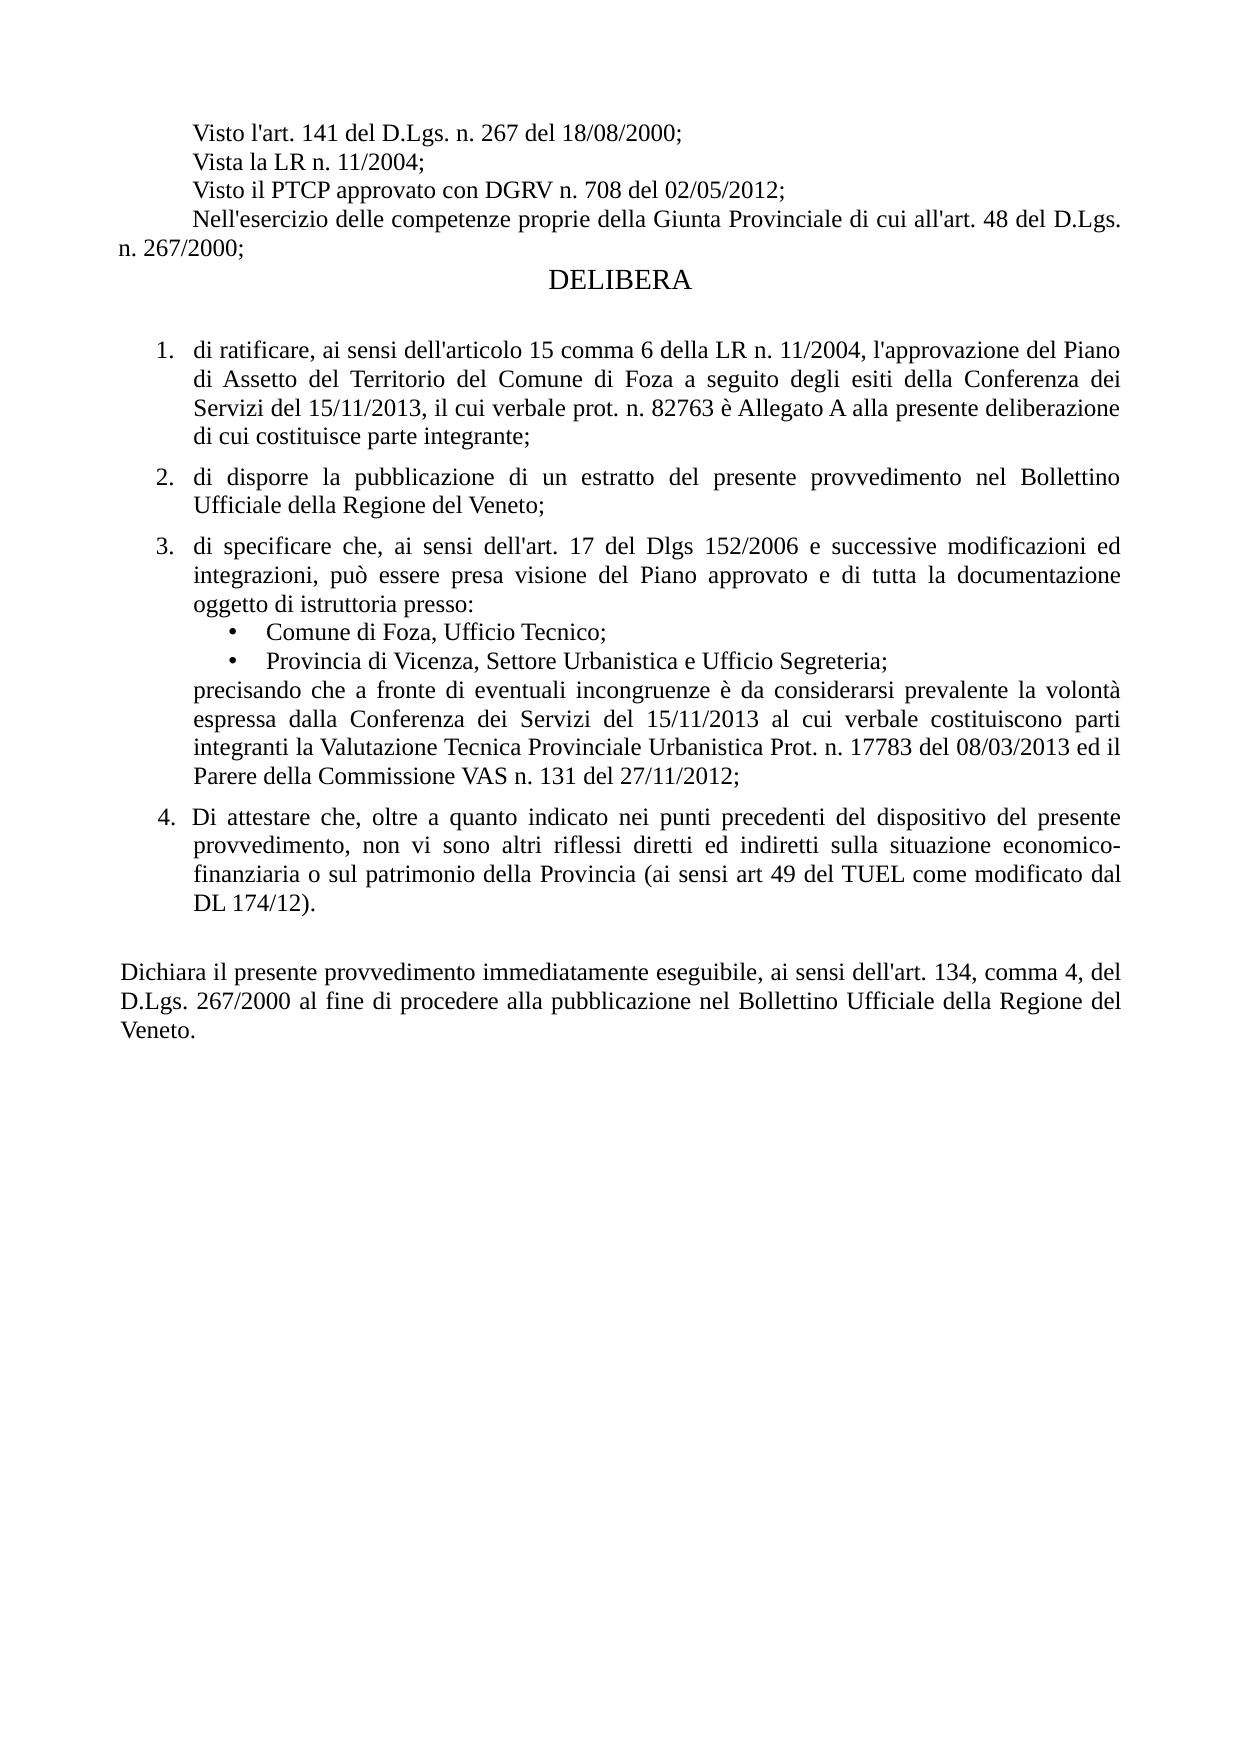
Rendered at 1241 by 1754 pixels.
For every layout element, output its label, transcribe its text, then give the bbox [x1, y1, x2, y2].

list di specificare che, ai sensi dell'art. 17 del Dlgs 152/2006 e successive modificazioni ed integrazioni, può essere presa visione del Piano approvato e di tutta la documentazione oggetto di istruttoria presso: [156, 531, 1122, 617]
list Provincia di Vicenza, Settore Urbanistica e Ufficio Segreteria; [228, 646, 1122, 675]
list Dichiara il presente provvedimento immediatamente eseguibile, ai sensi dell'art. 134, comma 4, del D.Lgs. 267/2000 al fine di procedere alla pubblicazione nel Bollettino Ufficiale della Regione del Veneto. [120, 957, 1122, 1043]
list precisando che a fronte di eventuali incongruenze è da considerarsi prevalente la volontà espressa dalla Conferenza dei Servizi del 15/11/2013 al cui verbale costituiscono parti integranti la Valutazione Tecnica Provinciale Urbanistica Prot. n. 17783 del 08/03/2013 ed il Parere della Commissione VAS n. 131 del 27/11/2012; [156, 675, 1122, 790]
text Visto l'art. 141 del D.Lgs. n. 267 del 18/08/2000; [118, 118, 1122, 147]
list di disporre la pubblicazione di un estratto del presente provvedimento nel Bollettino Ufficiale della Regione del Veneto; [156, 462, 1122, 519]
text Vista la LR n. 11/2004; [118, 147, 1122, 176]
text Nell'esercizio delle competenze proprie della Giunta Provinciale di cui all'art. 48 del D.Lgs. n. 267/2000; [118, 204, 1122, 262]
list Comune di Foza, Ufficio Tecnico; [228, 617, 1122, 646]
text Visto il PTCP approvato con DGRV n. 708 del 02/05/2012; [118, 176, 1122, 204]
list di ratificare, ai sensi dell'articolo 15 comma 6 della LR n. 11/2004, l'approvazione del Piano di Assetto del Territorio del Comune di Foza a seguito degli esiti della Conferenza dei Servizi del 15/11/2013, il cui verbale prot. n. 82763 è Allegato A alla presente deliberazione di cui costituisce parte integrante; [156, 335, 1122, 450]
text DELIBERA [118, 262, 1122, 295]
list Di attestare che, oltre a quanto indicato nei punti precedenti del dispositivo del presente provvedimento, non vi sono altri riflessi diretti ed indiretti sulla situazione economico-finanziaria o sul patrimonio della Provincia (ai sensi art 49 del TUEL come modificato dal DL 174/12). [157, 802, 1122, 917]
